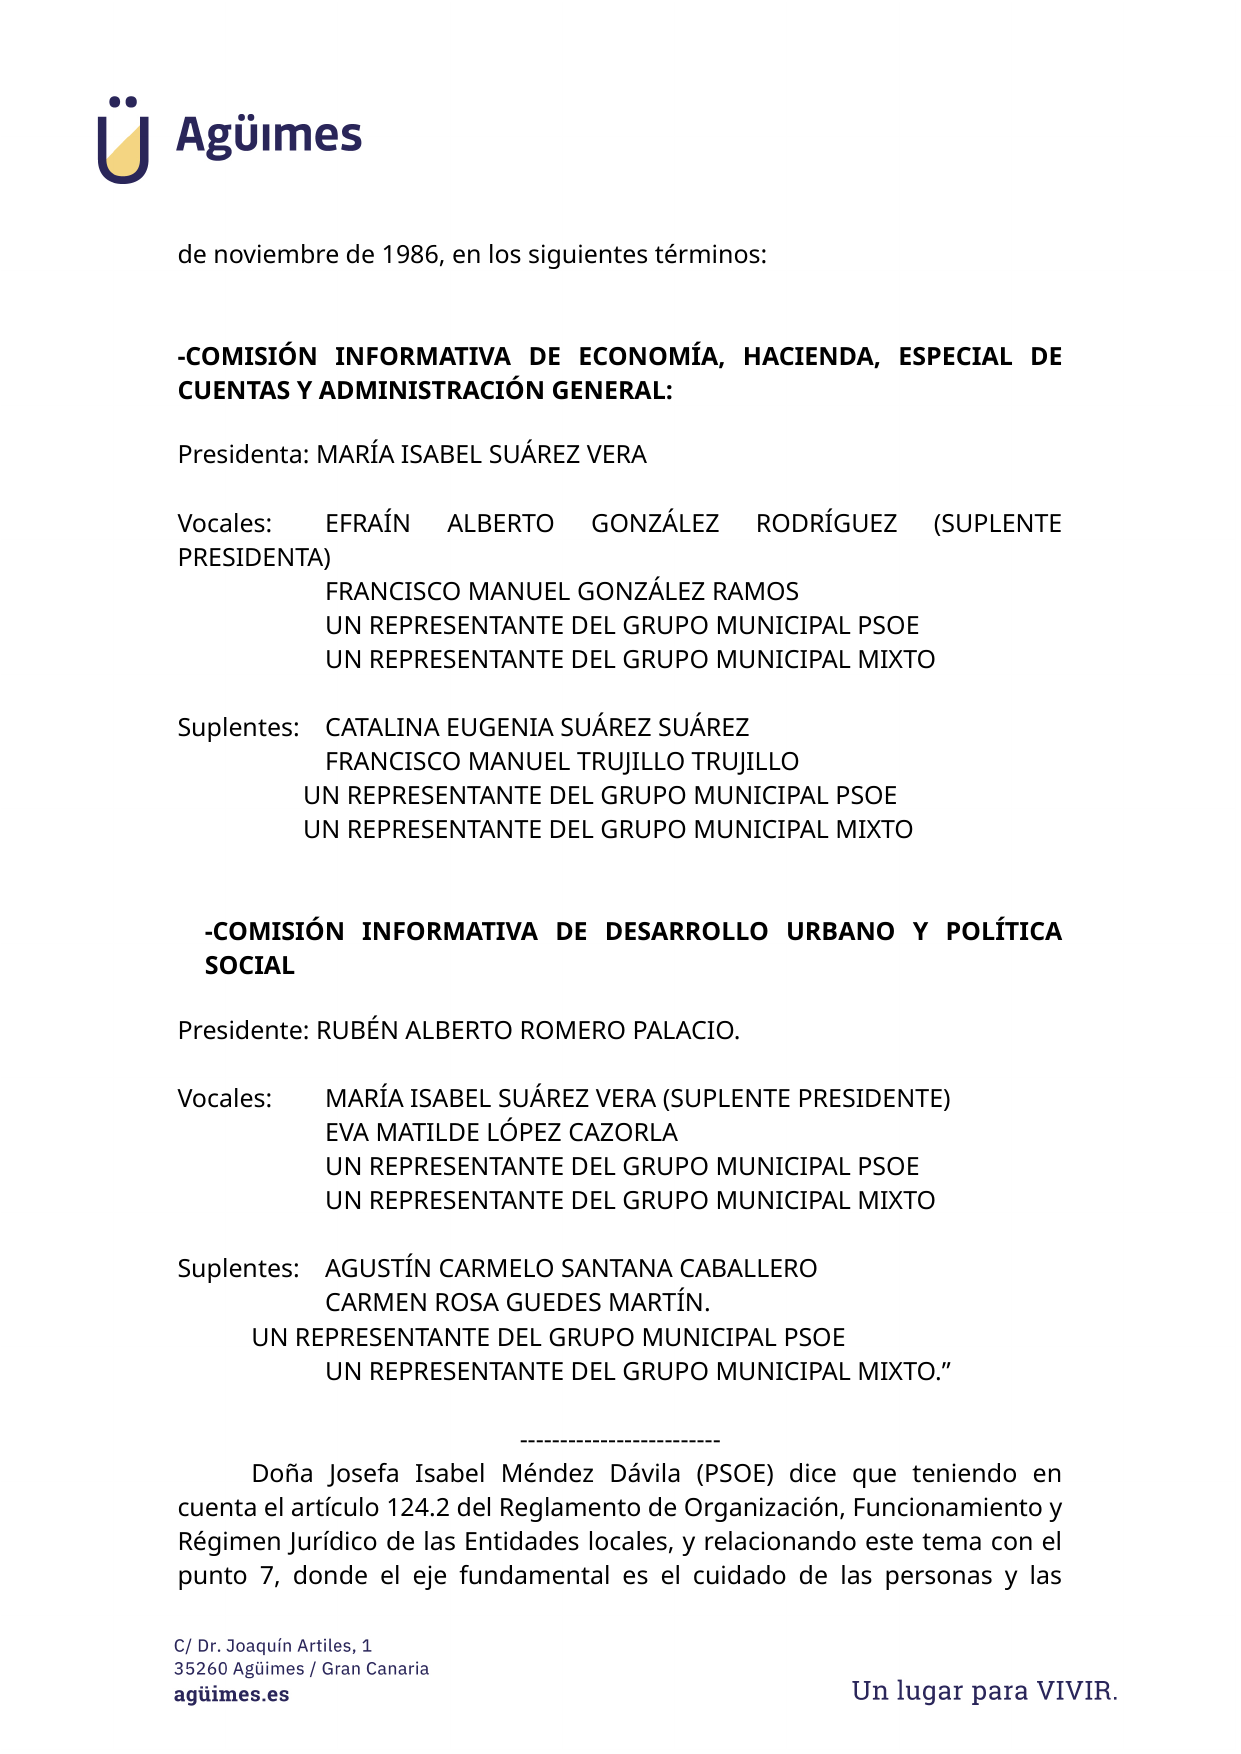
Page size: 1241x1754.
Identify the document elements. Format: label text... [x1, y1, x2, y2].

text UN REPRESENTANTE DEL GRUPO MUNICIPAL PSOE [177, 1149, 1063, 1183]
text de noviembre de 1986, en los siguientes términos: [177, 236, 1063, 270]
text UN REPRESENTANTE DEL GRUPO MUNICIPAL PSOE [177, 1319, 1063, 1353]
text UN REPRESENTANTE DEL GRUPO MUNICIPAL PSOE [177, 607, 1063, 641]
text Vocales: María Isabel Suárez Vera (suplente presidentE) [177, 1081, 1063, 1115]
text EVA MATILDE LÓPEZ CAZORLA [177, 1115, 1063, 1149]
text Doña Josefa Isabel Méndez Dávila (PSOE) dice que teniendo en cuenta el artículo 124.2 del Reglamento de Organización, Funcionamiento y Régimen Jurídico de las Entidades locales, y relacionando este tema con el punto 7, donde el eje fundamental es el cuidado de las personas y las [177, 1455, 1063, 1592]
text UN REPRESENTANTE DEL GRUPO MUNICIPAL MIXTO [177, 641, 1063, 676]
text CARMEN ROSA GUEDES MARTÍN. [177, 1285, 1063, 1319]
text Vocales: Efraín Alberto González Rodríguez (suplente presidenta) [177, 505, 1063, 573]
text -Comisión Informativa de Desarrollo Urbano y Política Social [204, 914, 1063, 982]
text Suplentes: CATALINA EUGENIA SUÁREZ SUÁREZ [177, 709, 1063, 744]
text UN REPRESENTANTE DEL GRUPO MUNICIPAL MIXTO.” [177, 1353, 1063, 1387]
text Presidente: RUBÉN ALBERTO ROMERO PALACIO. [177, 1013, 1063, 1047]
text ------------------------- [177, 1421, 1063, 1455]
text Suplentes: AGUSTÍN CARMELO SANTANA CABALLERO [177, 1251, 1063, 1285]
picture [2, 3, 1235, 1749]
text FRANCISCO MANUEL GONZÁLEZ RAMOS [177, 573, 1063, 607]
text FRANCISCO MANUEL TRUJILLO TRUJILLO [177, 744, 1063, 778]
text Presidenta: María Isabel Suárez Vera [177, 437, 1063, 471]
text UN REPRESENTANTE DEL GRUPO MUNICIPAL PSOE [177, 778, 1063, 812]
text UN REPRESENTANTE DEL GRUPO MUNICIPAL MIXTO [177, 1183, 1063, 1217]
text UN REPRESENTANTE DEL GRUPO MUNICIPAL MIXTO [177, 812, 1063, 846]
text -COMISIÓN INFORMATIVA DE ECONOMÍA, HACIENDA, ESPECIAL DE CUENTAS Y ADMINISTRACIÓN GENERAL: [177, 338, 1063, 407]
